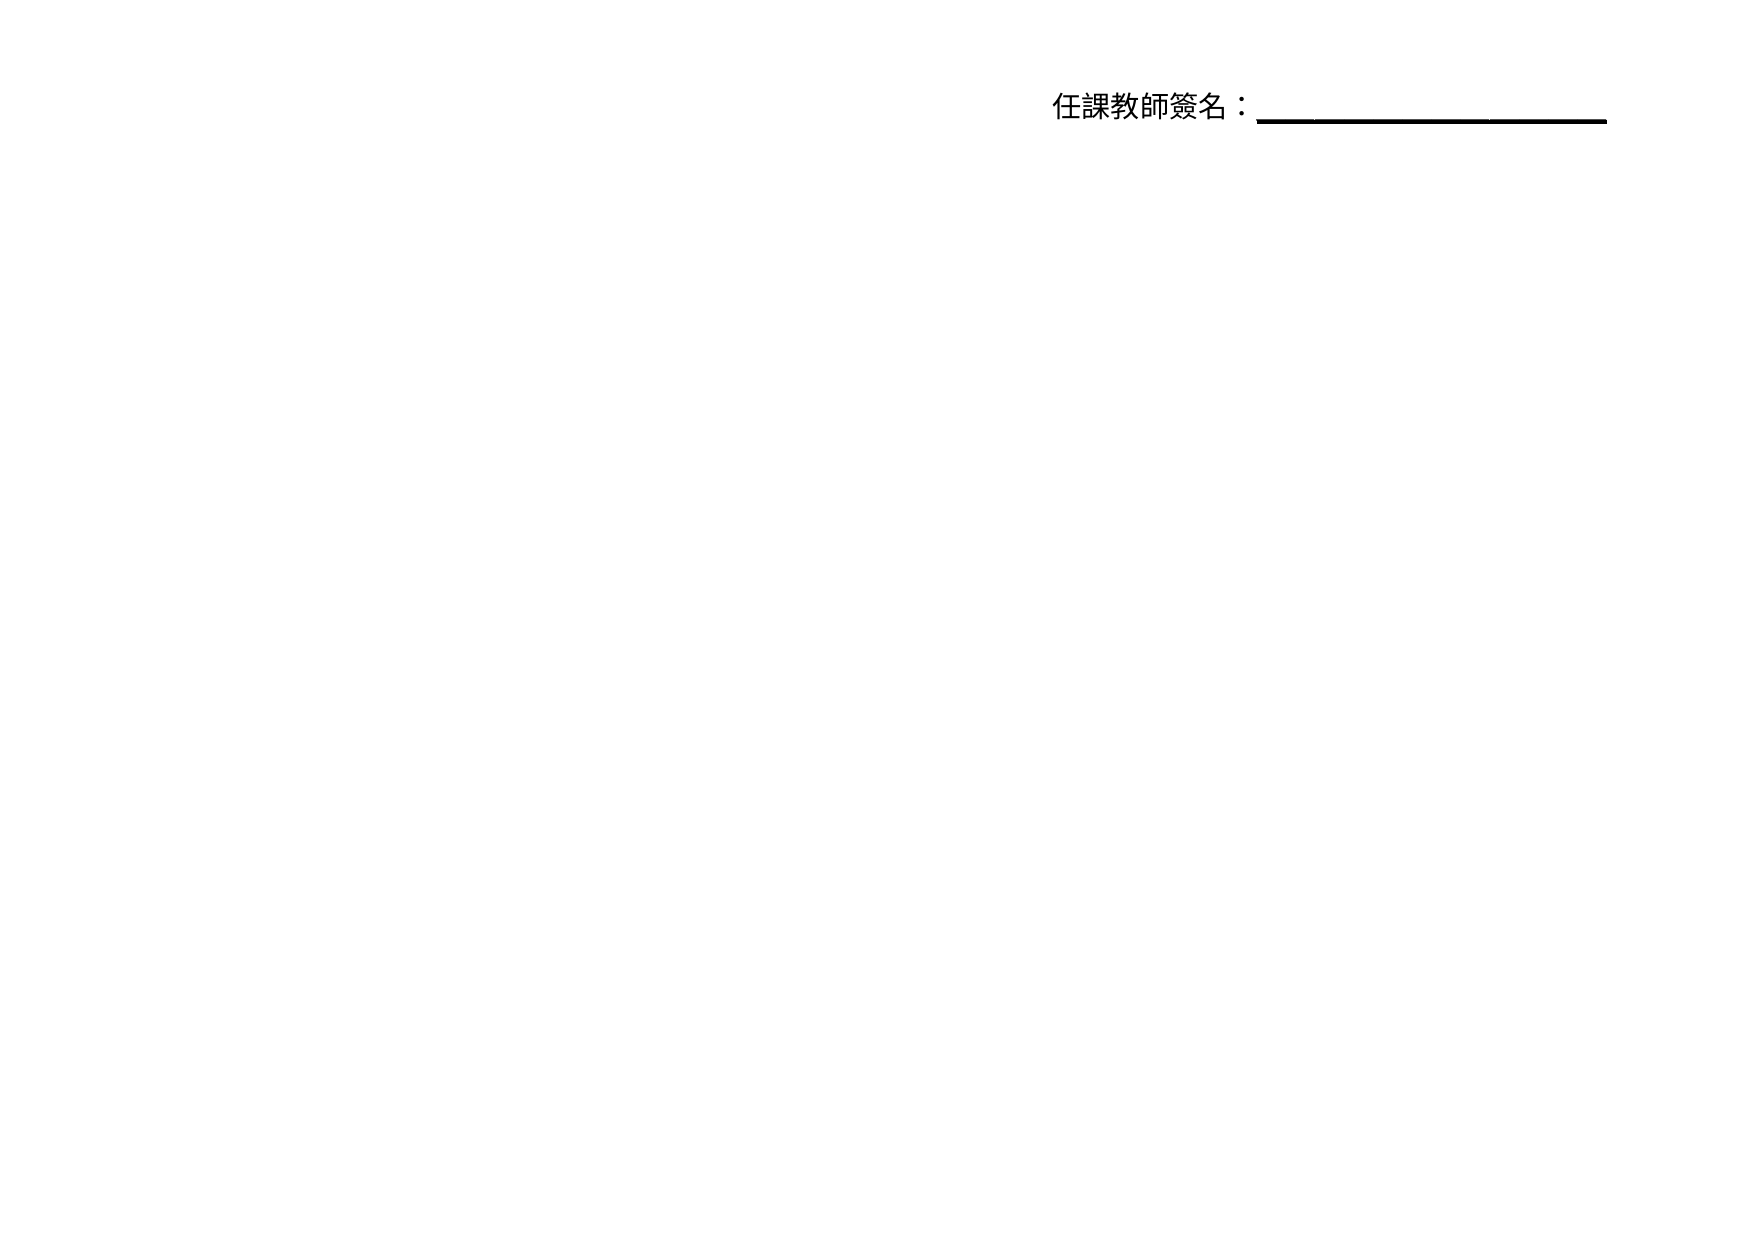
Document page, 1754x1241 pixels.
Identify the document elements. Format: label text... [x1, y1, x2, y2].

text 任課教師簽名：＿＿＿＿＿＿＿＿＿＿＿＿ [148, 63, 1606, 126]
